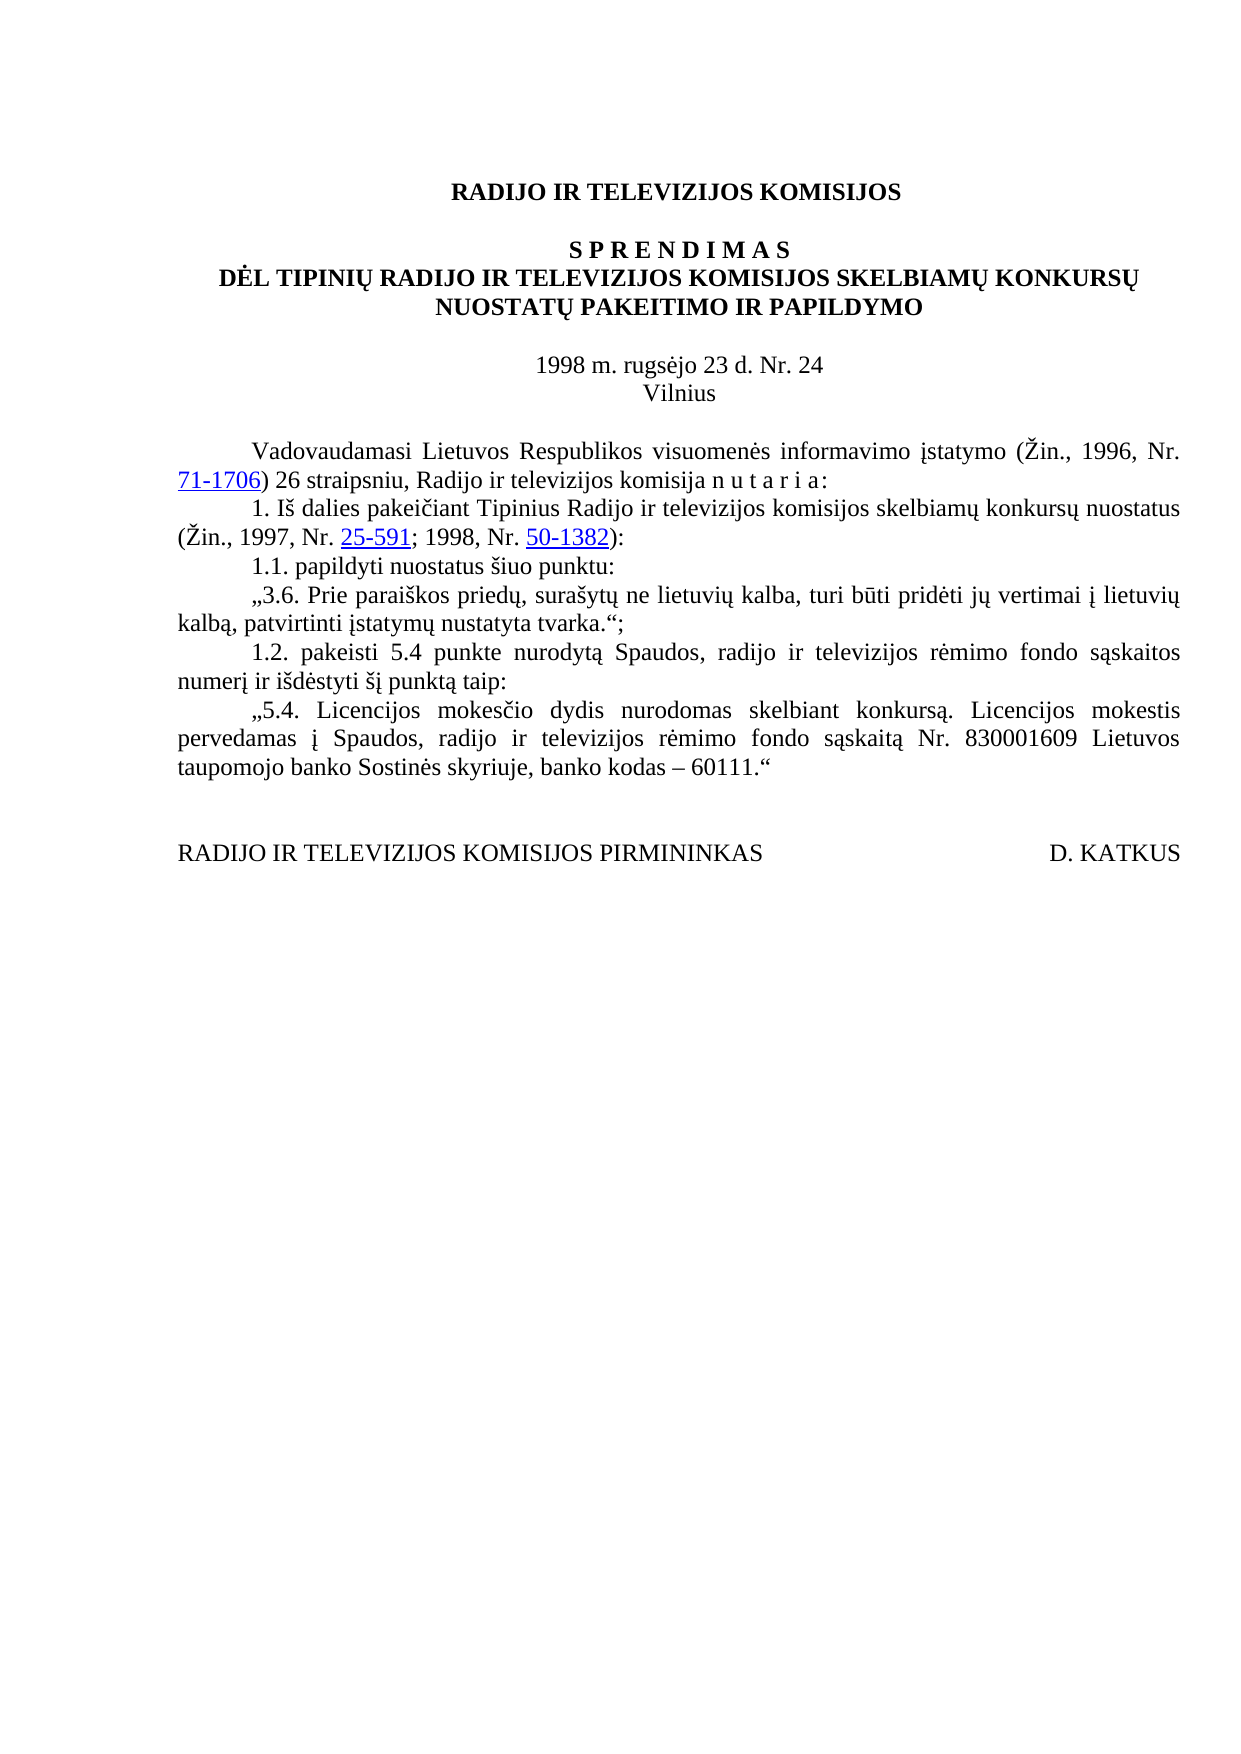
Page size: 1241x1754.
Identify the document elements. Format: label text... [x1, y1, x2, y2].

text 1.2. pakeisti 5.4 punkte nurodytą Spaudos, radijo ir televizijos rėmimo fondo sąskaitos numerį ir išdėstyti šį punktą taip: [177, 637, 1181, 695]
text S P R E N D I M A S [177, 235, 1181, 263]
text Vadovaudamasi Lietuvos Respublikos visuomenės informavimo įstatymo (Žin., 1996, Nr. 71-1706) 26 straipsniu, Radijo ir televizijos komisija nutaria: [177, 436, 1181, 493]
text Vilnius [177, 378, 1181, 407]
text 1.1. papildyti nuostatus šiuo punktu: [177, 551, 1181, 580]
text „5.4. Licencijos mokesčio dydis nurodomas skelbiant konkursą. Licencijos mokestis pervedamas į Spaudos, radijo ir televizijos rėmimo fondo sąskaitą Nr. 830001609 Lietuvos taupomojo banko Sostinės skyriuje, banko kodas – 60111.“ [177, 695, 1181, 781]
text „3.6. Prie paraiškos priedų, surašytų ne lietuvių kalba, turi būti pridėti jų vertimai į lietuvių kalbą, patvirtinti įstatymų nustatyta tvarka.“; [177, 580, 1181, 637]
text RADIJO IR TELEVIZIJOS KOMISIJOS PIRMININKAS D. KATKUS [177, 838, 1181, 867]
text RADIJO IR TELEVIZIJOS KOMISIJOS [177, 177, 1181, 206]
text 1. Iš dalies pakeičiant Tipinius Radijo ir televizijos komisijos skelbiamų konkursų nuostatus (Žin., 1997, Nr. 25-591; 1998, Nr. 50-1382): [177, 493, 1181, 551]
text 1998 m. rugsėjo 23 d. Nr. 24 [177, 350, 1181, 378]
text DĖL TIPINIŲ RADIJO IR TELEVIZIJOS KOMISIJOS SKELBIAMŲ KONKURSŲ NUOSTATŲ PAKEITIMO IR PAPILDYMO [177, 263, 1181, 321]
